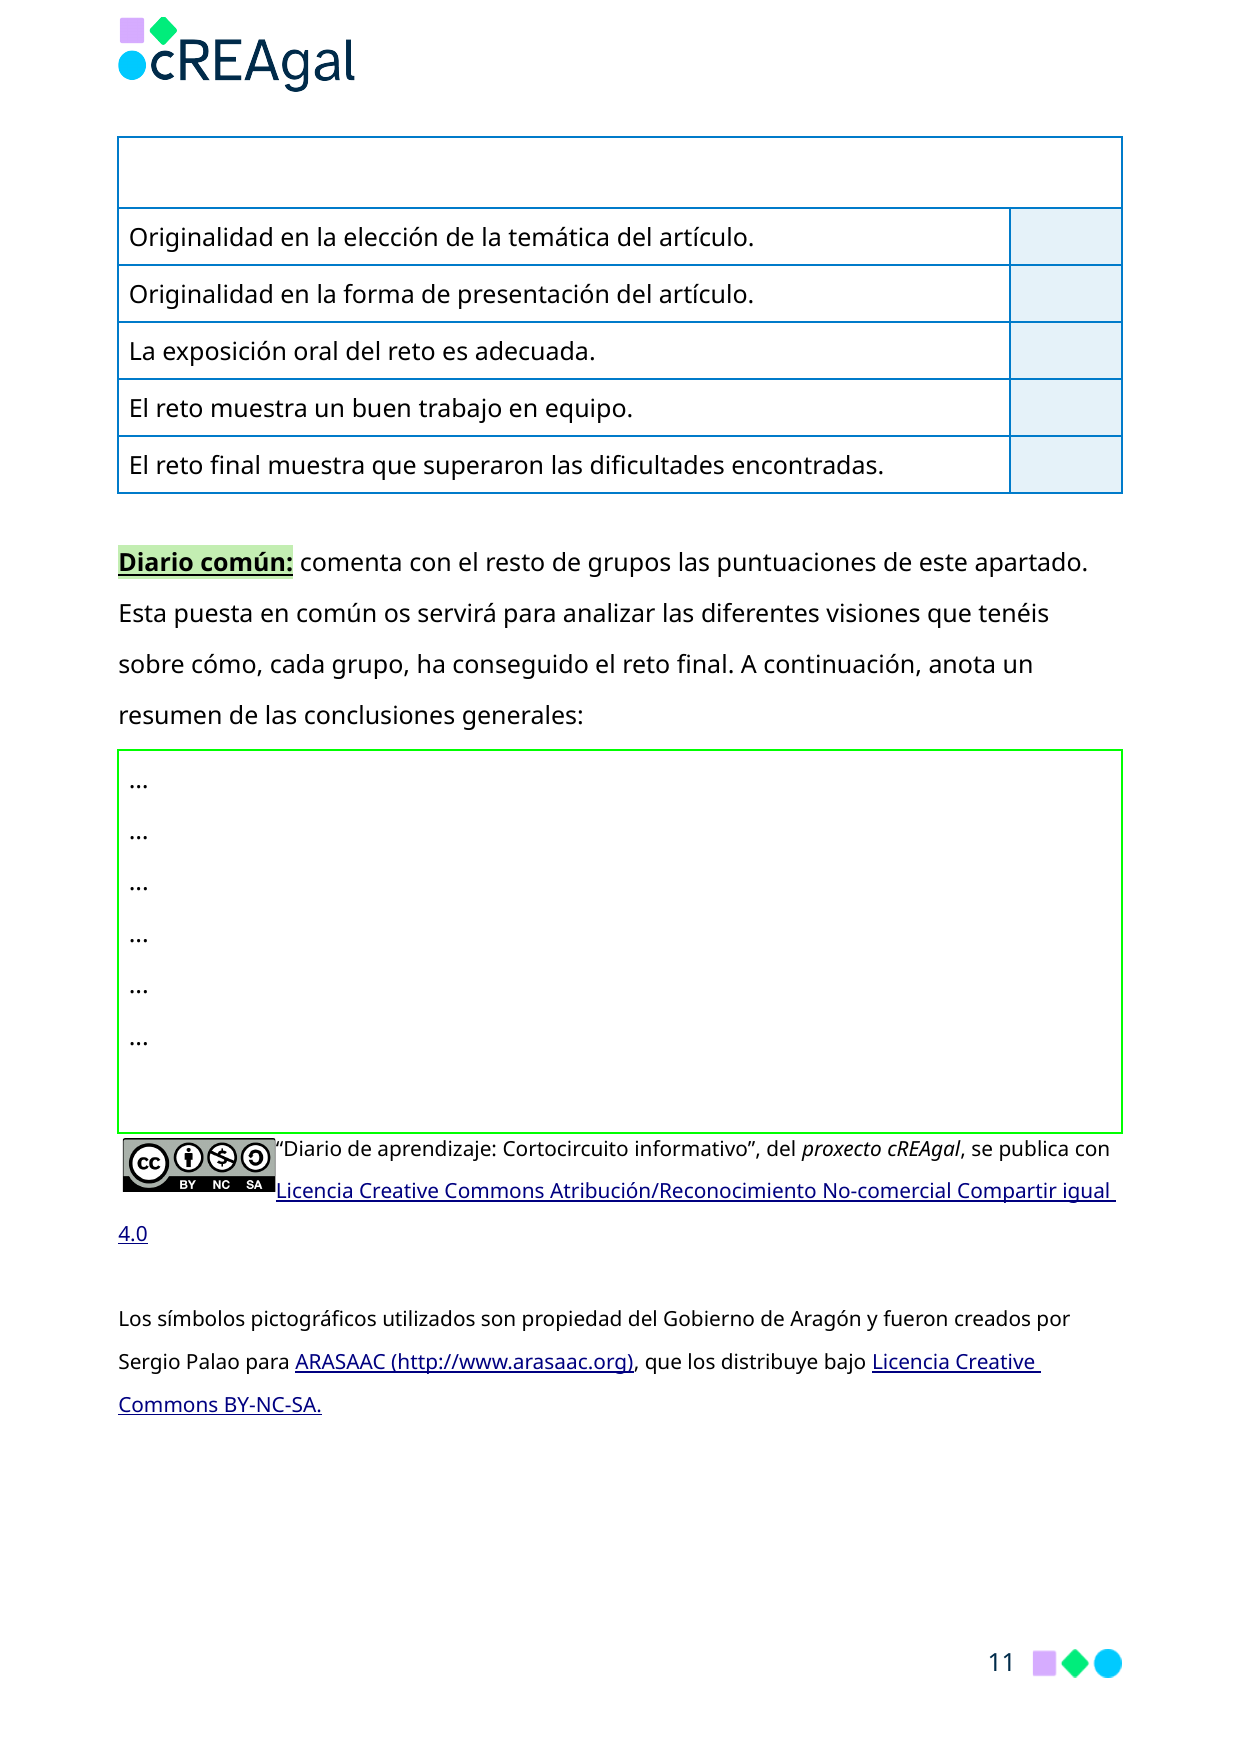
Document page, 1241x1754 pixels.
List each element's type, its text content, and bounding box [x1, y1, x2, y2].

table_cell [1011, 323, 1121, 378]
table_cell El reto muestra un buen trabajo en equipo. [119, 380, 1009, 435]
table_cell [1011, 437, 1121, 492]
table_header [119, 138, 1121, 207]
picture [1032, 1649, 1105, 1678]
table_cell Originalidad en la forma de presentación del artículo. [119, 266, 1009, 321]
picture [1112, 1649, 1122, 1660]
picture [1111, 1666, 1122, 1678]
text “Diario de aprendizaje: Cortocircuito informativo”, del proxecto cREAgal, se publica con Licencia Creative Commons Atribución/Reconocimiento No-comercial Compartir igual 4.0 [118, 1134, 1122, 1247]
text Diario común: comenta con el resto de grupos las puntuaciones de este apartado. Esta puesta en común os servirá para analizar las diferentes visiones que tenéis sobre cómo, cada grupo, ha conseguido el reto final. A continuación, anota un resumen de las conclusiones generales: [118, 545, 1122, 732]
table_cell [1011, 380, 1121, 435]
table_cell [1011, 266, 1121, 321]
table_cell [1011, 209, 1121, 264]
text Los símbolos pictográficos utilizados son propiedad del Gobierno de Aragón y fueron creados por Sergio Palao para ARASAAC (http://www.arasaac.org), que los distribuye bajo Licencia Creative Commons BY-NC-SA. [118, 1304, 1122, 1418]
table_cell El reto final muestra que superaron las dificultades encontradas. [119, 437, 1009, 492]
picture [122, 1138, 276, 1192]
table_cell Originalidad en la elección de la temática del artículo. [119, 209, 1009, 264]
picture [118, 17, 355, 92]
table_header … … ... ... ... ... [119, 751, 1121, 1132]
table_cell La exposición oral del reto es adecuada. [119, 323, 1009, 378]
